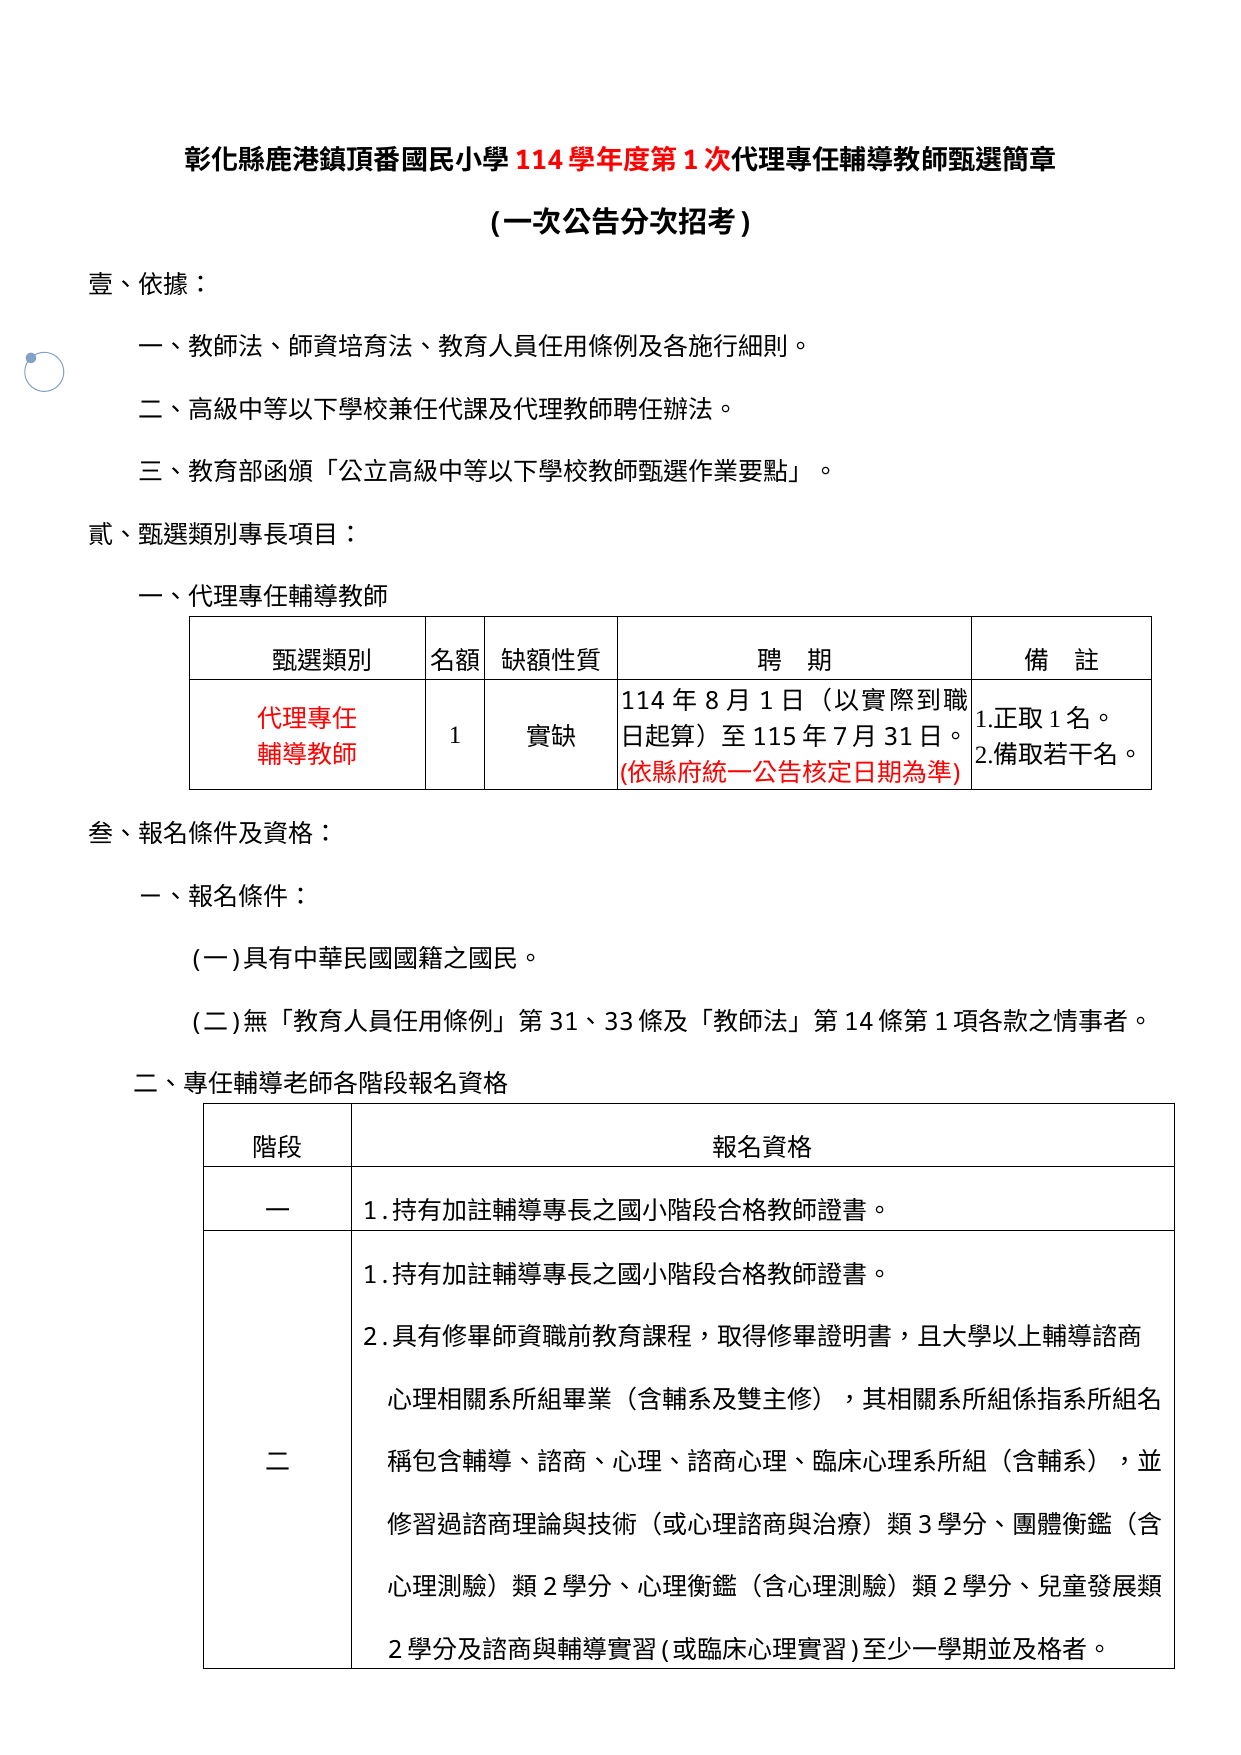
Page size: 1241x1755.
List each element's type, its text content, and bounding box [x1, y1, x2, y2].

table_cell 一 [204, 1167, 351, 1230]
table_header 缺額性質 [485, 617, 617, 679]
text 壹、依據： [89, 241, 1152, 303]
table_header 報名資格 [352, 1104, 1174, 1166]
text 三、教育部函頒「公立高級中等以下學校教師甄選作業要點」。 [139, 428, 1152, 491]
table_header 名額 [426, 617, 484, 679]
text 一、教師法、師資培育法、教育人員任用條例及各施行細則。 [139, 303, 1152, 366]
table_cell 實缺 [485, 680, 617, 789]
table_cell 二 [204, 1231, 351, 1668]
table_cell 1.正取1名。 2.備取若干名。 [972, 680, 1151, 789]
text 一、代理專任輔導教師 [139, 553, 1152, 616]
table_header 聘 期 [618, 617, 971, 679]
text 二、專任輔導老師各階段報名資格 [133, 1040, 1152, 1103]
table_cell 代理專任 輔導教師 [190, 680, 425, 789]
table_cell 1.持有加註輔導專長之國小階段合格教師證書。 2.具有修畢師資職前教育課程，取得修畢證明書，且大學以上輔導諮商心理相關系所組畢業（含輔系及雙主修），其相關系所組係指系所組名稱包含輔導、諮商、心理、諮商心理、臨床心理系所組（含輔系），並修習過諮商理論與技術（或心理諮商與治療）類3學分、團體衡鑑（含心理測驗）類2學分、心理衡鑑（含心理測驗）類2學分、兒童發展類2學分及諮商與輔導實習(或臨床心理實習)至少一學期並及格者。 [352, 1231, 1174, 1668]
table_cell 1 [426, 680, 484, 789]
text ㄧ、報名條件： [139, 853, 1152, 915]
text 貳、甄選類別專長項目： [89, 491, 1152, 553]
text 彰化縣鹿港鎮頂番國民小學114學年度第1次代理專任輔導教師甄選簡章 [89, 116, 1152, 178]
table_cell 1.持有加註輔導專長之國小階段合格教師證書。 [352, 1167, 1174, 1230]
text (一次公告分次招考) [89, 178, 1152, 241]
table_header 階段 [204, 1104, 351, 1166]
text 叁、報名條件及資格： [89, 790, 1152, 853]
text 二、高級中等以下學校兼任代課及代理教師聘任辦法。 [139, 366, 1152, 428]
text (二)無「教育人員任用條例」第31、33條及「教師法」第14條第1項各款之情事者。 [189, 978, 1152, 1040]
table_header 甄選類別 [190, 617, 425, 679]
table_cell 114年8月1日（以實際到職日起算）至115年7月31日。(依縣府統一公告核定日期為準) [618, 680, 971, 789]
text (一)具有中華民國國籍之國民。 [189, 915, 1152, 978]
table_header 備 註 [972, 617, 1151, 679]
